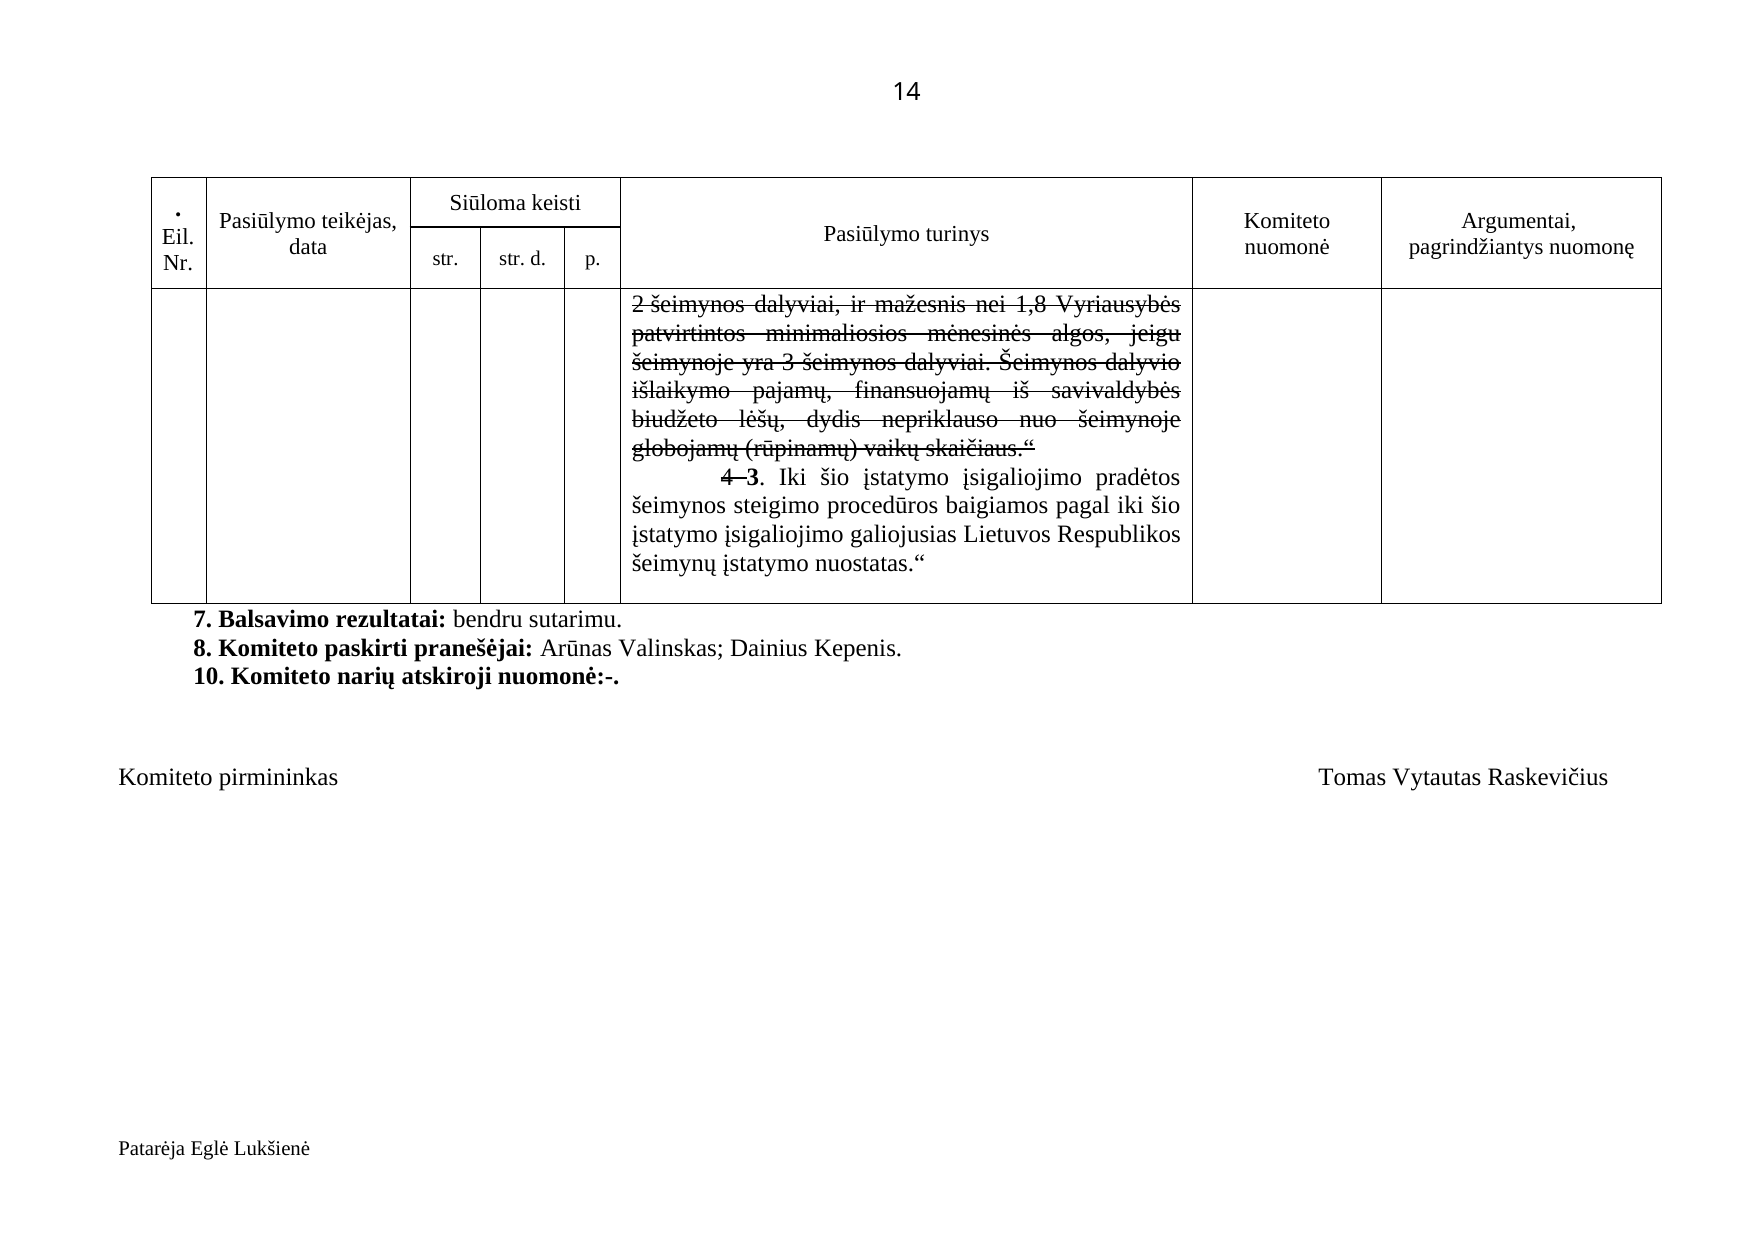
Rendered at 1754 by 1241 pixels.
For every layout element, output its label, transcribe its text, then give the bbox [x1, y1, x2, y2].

table_header Komiteto nuomonė [1193, 178, 1381, 288]
table_header Pasiūlymo turinys [621, 178, 1192, 288]
text Komiteto pirmininkas (Parašas) Tomas Vytautas Raskevičius [118, 762, 1695, 791]
text 7. Balsavimo rezultatai: bendru sutarimu. [118, 604, 1695, 633]
table_header . Eil. Nr. [152, 178, 206, 288]
table_cell [411, 289, 480, 603]
table_cell [481, 289, 564, 603]
text 10. Komiteto narių atskiroji nuomonė:-. [118, 661, 1695, 690]
table_header Siūloma keisti [411, 178, 620, 226]
text 8. Komiteto paskirti pranešėjai: Arūnas Valinskas; Dainius Kepenis. [118, 633, 1695, 661]
table_cell [152, 289, 206, 603]
table_header Pasiūlymo teikėjas, data [207, 178, 410, 288]
table_header Argumentai, pagrindžiantys nuomonę [1382, 178, 1661, 288]
table_cell str. d. [481, 228, 564, 288]
table_cell [565, 289, 620, 603]
table_cell 2 šeimynos dalyviai, ir mažesnis nei 1,8 Vyriausybės patvirtintos minimaliosios mėnesinės algos, jeigu šeimynoje yra 3 šeimynos dalyviai. Šeimynos dalyvio išlaikymo pajamų, finansuojamų iš savivaldybės biudžeto lėšų, dydis nepriklauso nuo šeimynoje globojamų (rūpinamų) vaikų skaičiaus.“ 4 3. Iki šio įstatymo įsigaliojimo pradėtos šeimynos steigimo procedūros baigiamos pagal iki šio įstatymo įsigaliojimo galiojusias Lietuvos Respublikos šeimynų įstatymo nuostatas.“ [621, 289, 1192, 603]
table_cell [207, 289, 410, 603]
table_cell [1193, 289, 1381, 603]
table_cell [1382, 289, 1661, 603]
table_cell p. [565, 228, 620, 288]
table_cell str. [411, 228, 480, 288]
text Patarėja Eglė Lukšienė [118, 1136, 1695, 1160]
